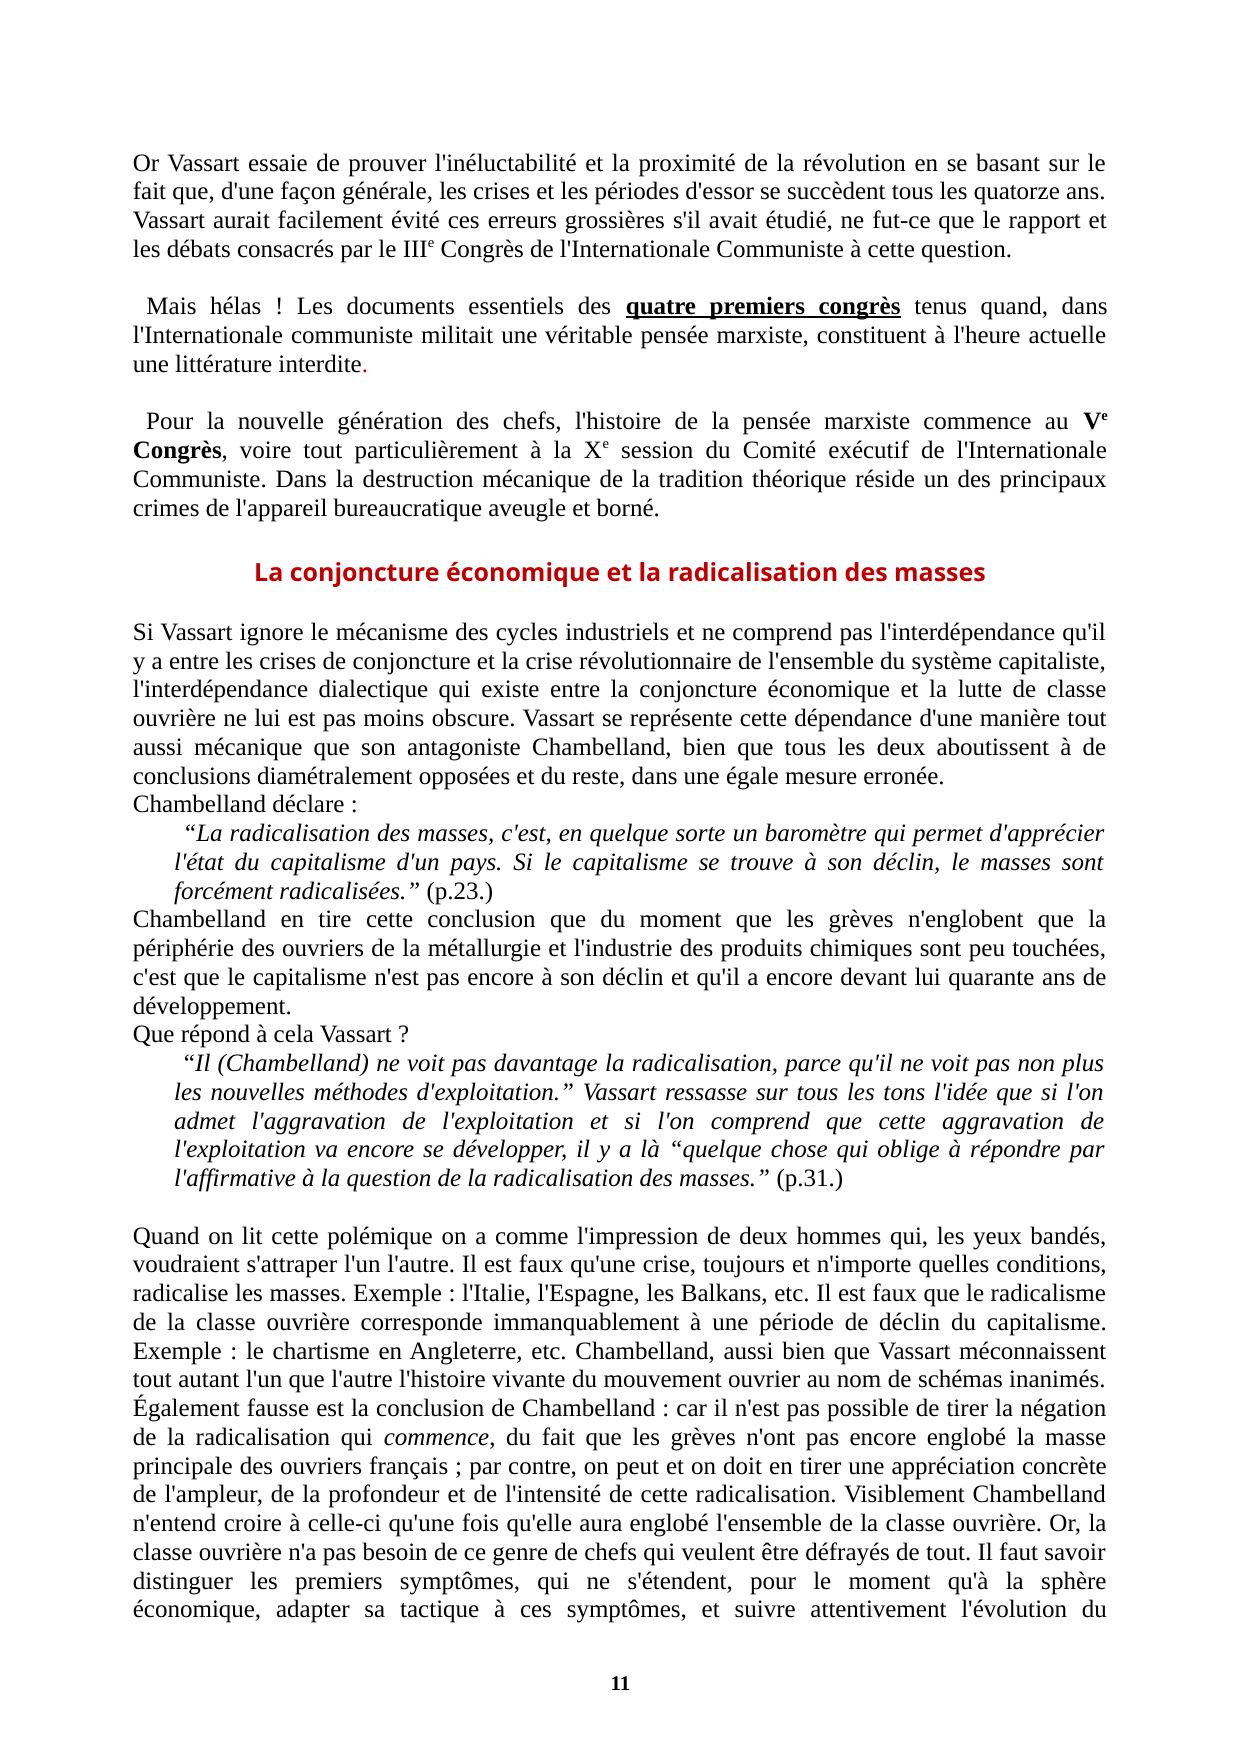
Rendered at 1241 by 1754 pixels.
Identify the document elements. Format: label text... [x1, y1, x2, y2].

text Vassart aurait facilement évité ces erreurs grossières s'il avait étudié, ne fut-ce que le rapport et les débats consacrés par le IIIe Congrès de l'Internationale Communiste à cette question. [133, 205, 1108, 263]
text Mais hélas ! Les documents essentiels des quatre premiers congrès tenus quand, dans l'Internationale communiste militait une véritable pensée marxiste, constituent à l'heure actuelle une littérature interdite. [133, 291, 1108, 378]
text Chambelland en tire cette conclusion que du moment que les grèves n'englobent que la périphérie des ouvriers de la métallurgie et l'industrie des produits chimiques sont peu touchées, c'est que le capitalisme n'est pas encore à son déclin et qu'il a encore devant lui quarante ans de développement. [133, 904, 1108, 1019]
text Si Vassart ignore le mécanisme des cycles industriels et ne comprend pas l'interdépendance qu'il y a entre les crises de conjoncture et la crise révolutionnaire de l'ensemble du système capitaliste, l'interdépendance dialectique qui existe entre la conjoncture économique et la lutte de classe ouvrière ne lui est pas moins obscure. Vassart se représente cette dépendance d'une manière tout aussi mécanique que son antagoniste Chambelland, bien que tous les deux aboutissent à de conclusions diamétralement opposées et du reste, dans une égale mesure erronée. [133, 617, 1108, 789]
text Quand on lit cette polémique on a comme l'impression de deux hommes qui, les yeux bandés, voudraient s'attraper l'un l'autre. Il est faux qu'une crise, toujours et n'importe quelles conditions, radicalise les masses. Exemple : l'Italie, l'Espagne, les Balkans, etc. Il est faux que le radicalisme de la classe ouvrière corresponde immanquablement à une période de déclin du capitalisme. Exemple : le chartisme en Angleterre, etc. Chambelland, aussi bien que Vassart méconnaissent tout autant l'un que l'autre l'histoire vivante du mouvement ouvrier au nom de schémas inanimés. Également fausse est la conclusion de Chambelland : car il n'est pas possible de tirer la négation de la radicalisation qui commence, du fait que les grèves n'ont pas encore englobé la masse principale des ouvriers français ; par contre, on peut et on doit en tirer une appréciation concrète de l'ampleur, de la profondeur et de l'intensité de cette radicalisation. Visiblement Chambelland n'entend croire à celle-ci qu'une fois qu'elle aura englobé l'ensemble de la classe ouvrière. Or, la classe ouvrière n'a pas besoin de ce genre de chefs qui veulent être défrayés de tout. Il faut savoir distinguer les premiers symptômes, qui ne s'étendent, pour le moment qu'à la sphère économique, adapter sa tactique à ces symptômes, et suivre attentivement l'évolution du [133, 1221, 1108, 1623]
text Chambelland déclare : [133, 789, 1108, 818]
text Or Vassart essaie de prouver l'inéluctabilité et la proximité de la révolution en se basant sur le fait que, d'une façon générale, les crises et les périodes d'essor se succèdent tous les quatorze ans. [133, 148, 1108, 205]
text “La radicalisation des masses, c'est, en quelque sorte un baromètre qui permet d'apprécier l'état du capitalisme d'un pays. Si le capitalisme se trouve à son déclin, le masses sont forcément radicalisées.” (p.23.) [133, 818, 1108, 904]
text Pour la nouvelle génération des chefs, l'histoire de la pensée marxiste commence au Ve Congrès, voire tout particulièrement à la Xe session du Comité exécutif de l'Internationale Communiste. Dans la destruction mécanique de la tradition théorique réside un des principaux crimes de l'appareil bureaucratique aveugle et borné. [133, 406, 1108, 521]
text “Il (Chambelland) ne voit pas davantage la radicalisation, parce qu'il ne voit pas non plus les nouvelles méthodes d'exploitation.” Vassart ressasse sur tous les tons l'idée que si l'on admet l'aggravation de l'exploitation et si l'on comprend que cette aggravation de l'exploitation va encore se développer, il y a là “quelque chose qui oblige à répondre par l'affirmative à la question de la radicalisation des masses.” (p.31.) [133, 1048, 1108, 1192]
subtitle La conjoncture économique et la radicalisation des masses [133, 554, 1108, 588]
text Que répond à cela Vassart ? [133, 1019, 1108, 1048]
